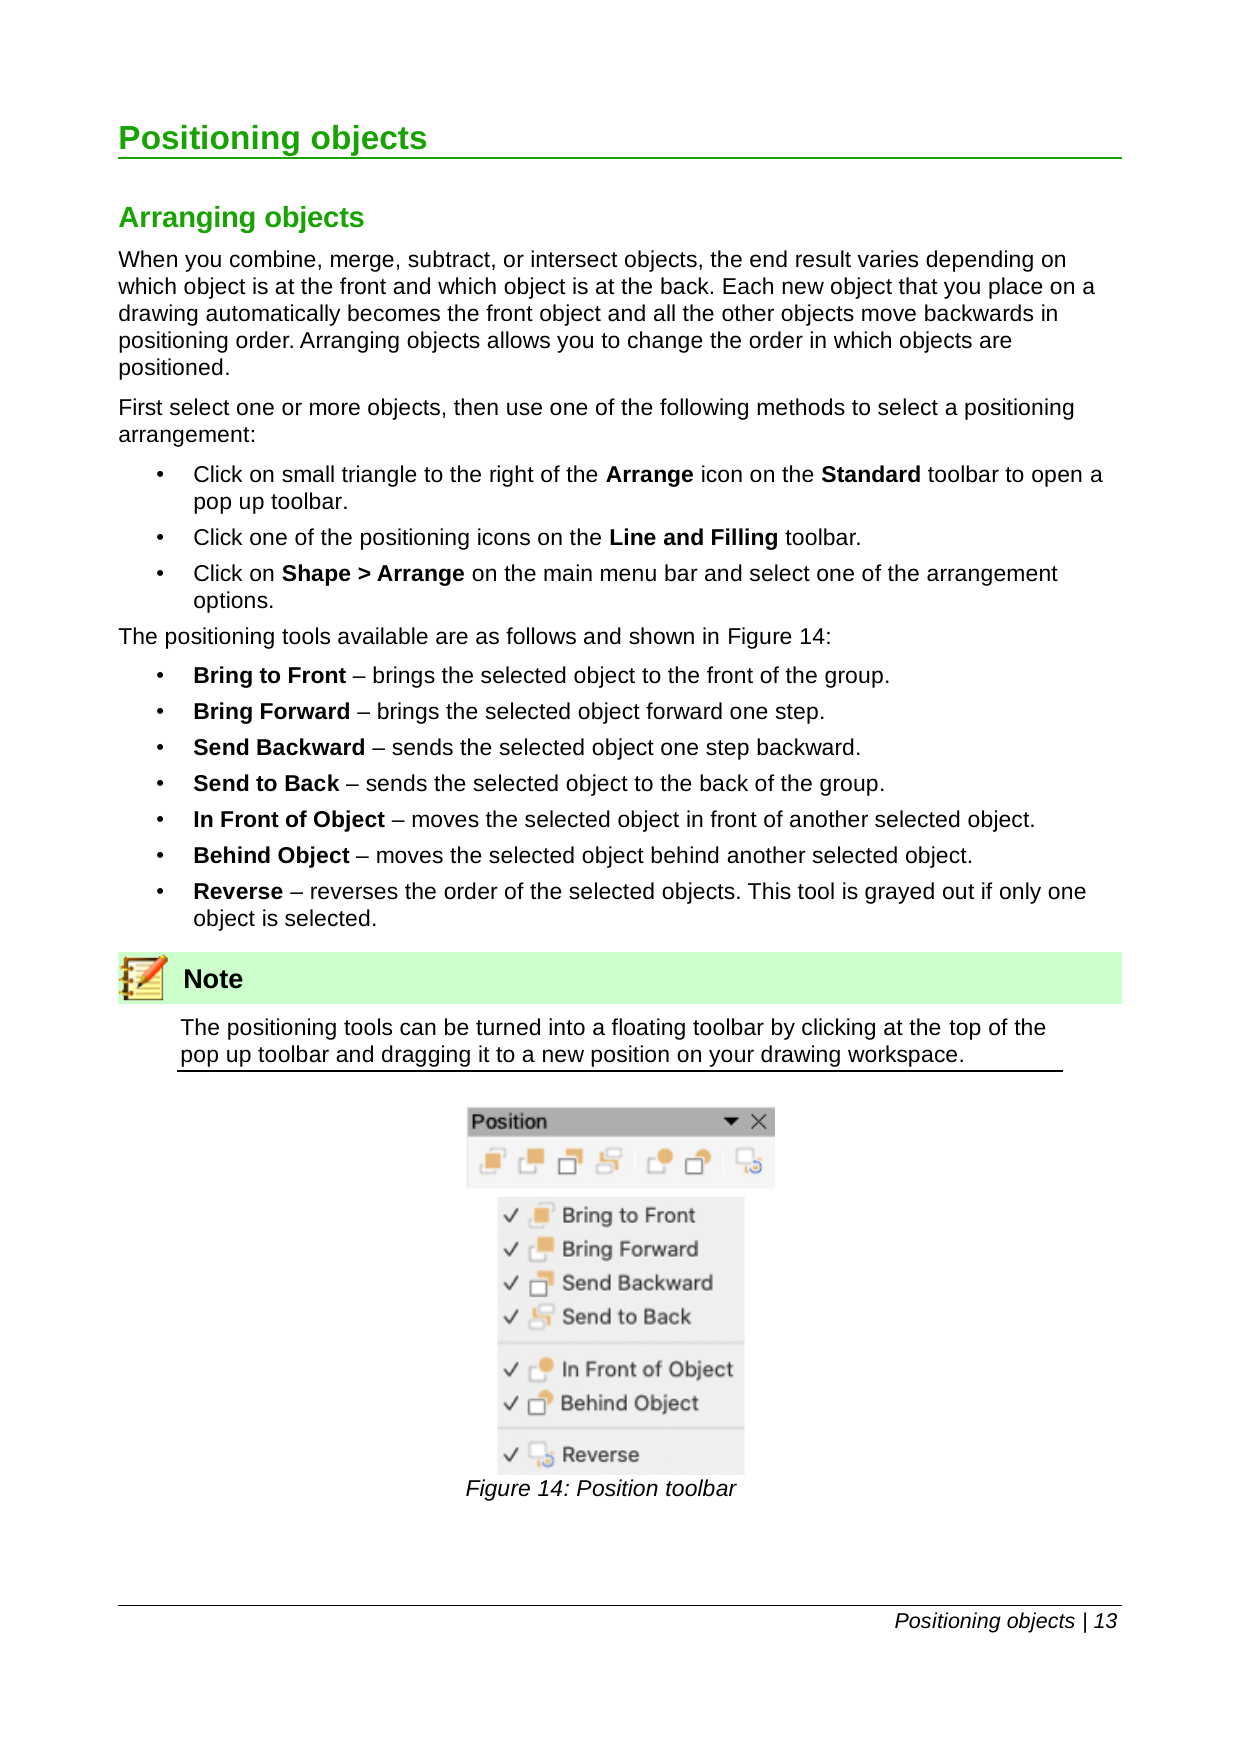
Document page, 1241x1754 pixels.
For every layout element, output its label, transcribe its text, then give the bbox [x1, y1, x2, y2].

list Click on Shape > Arrange on the main menu bar and select one of the arrangement options. [156, 559, 1122, 613]
list Bring to Front – brings the selected object to the front of the group. [156, 662, 1122, 689]
text When you combine, merge, subtract, or intersect objects, the end result varies depending on which object is at the front and which object is at the back. Each new object that you place on a drawing automatically becomes the front object and all the other objects move backwards in positioning order. Arranging objects allows you to change the order in which objects are positioned. [118, 245, 1122, 381]
list Click one of the positioning icons on the Line and Filling toolbar. [156, 523, 1122, 550]
text First select one or more objects, then use one of the following methods to select a positioning arrangement: [118, 393, 1122, 447]
list Behind Object – moves the selected object behind another selected object. [156, 841, 1122, 868]
list Send to Back – sends the selected object to the back of the group. [156, 769, 1122, 796]
list Bring Forward – brings the selected object forward one step. [156, 697, 1122, 724]
text The positioning tools can be turned into a floating toolbar by clicking at the top of the pop up toolbar and dragging it to a new position on your drawing workspace. [177, 1010, 1063, 1070]
list Send Backward – sends the selected object one step backward. [156, 733, 1122, 761]
list Reverse – reverses the order of the selected objects. This tool is grayed out if only one object is selected. [156, 877, 1122, 931]
picture [119, 953, 170, 1004]
picture [465, 1105, 775, 1475]
subtitle Arranging objects [118, 200, 1122, 234]
subtitle Note [118, 952, 1122, 1004]
text Figure 14: Position toolbar [465, 1475, 775, 1502]
subtitle Positioning objects [118, 118, 1122, 157]
text The positioning tools available are as follows and shown in Figure 14: [118, 622, 1122, 649]
list Click on small triangle to the right of the Arrange icon on the Standard toolbar to open a pop up toolbar. [156, 460, 1122, 514]
list In Front of Object – moves the selected object in front of another selected object. [156, 805, 1122, 832]
